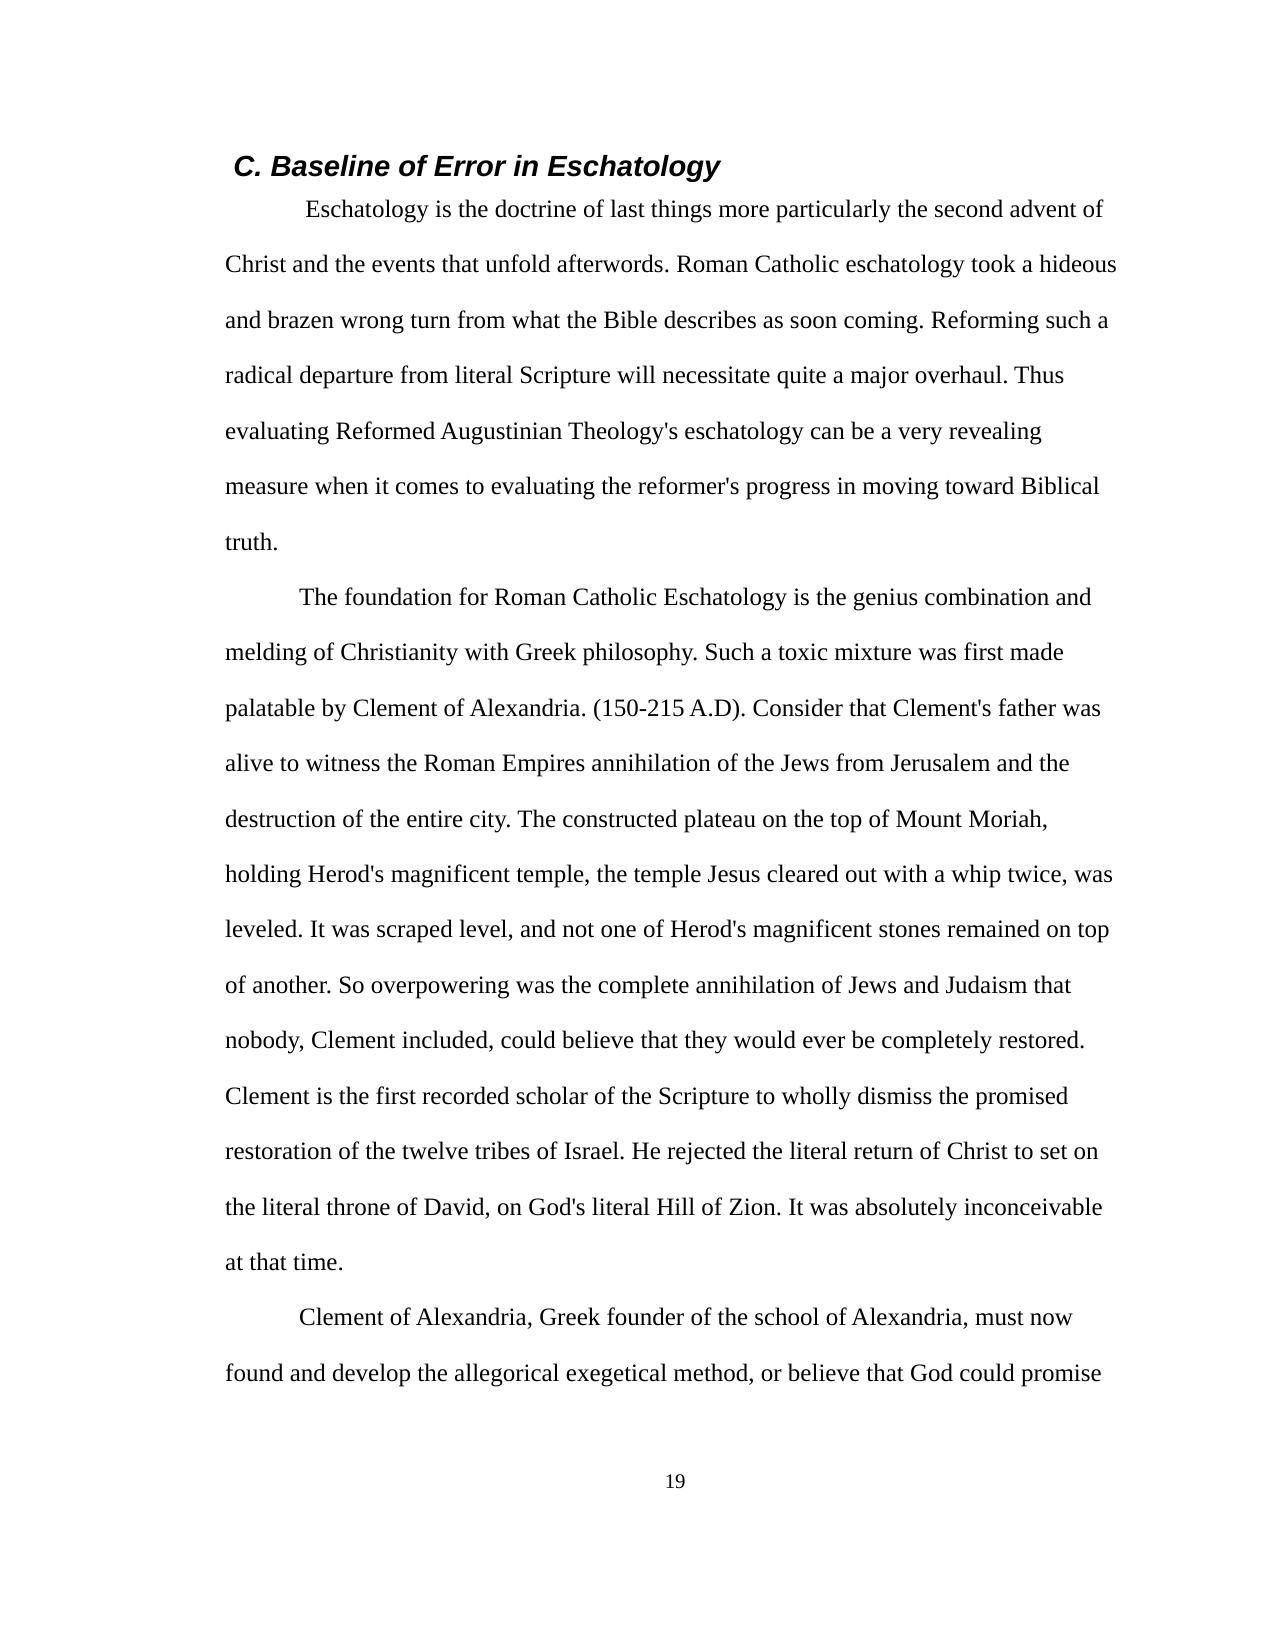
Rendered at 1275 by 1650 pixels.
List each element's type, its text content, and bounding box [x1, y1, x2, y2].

text The foundation for Roman Catholic Eschatology is the genius combination and melding of Christianity with Greek philosophy. Such a toxic mixture was first made palatable by Clement of Alexandria. (150-215 A.D). Consider that Clement's father was alive to witness the Roman Empires annihilation of the Jews from Jerusalem and the destruction of the entire city. The constructed plateau on the top of Mount Moriah, holding Herod's magnificent temple, the temple Jesus cleared out with a whip twice, was leveled. It was scraped level, and not one of Herod's magnificent stones remained on top of another. So overpowering was the complete annihilation of Jews and Judaism that nobody, Clement included, could believe that they would ever be completely restored. Clement is the first recorded scholar of the Scripture to wholly dismiss the promised restoration of the twelve tribes of Israel. He rejected the literal return of Christ to set on the literal throne of David, on God's literal Hill of Zion. It was absolutely inconceivable at that time. [225, 583, 1125, 1276]
subtitle C. Baseline of Error in Eschatology [225, 150, 1125, 183]
text Eschatology is the doctrine of last things more particularly the second advent of Christ and the events that unfold afterwords. Roman Catholic eschatology took a hideous and brazen wrong turn from what the Bible describes as soon coming. Reforming such a radical departure from literal Scripture will necessitate quite a major overhaul. Thus evaluating Reformed Augustinian Theology's eschatology can be a very revealing measure when it comes to evaluating the reformer's progress in moving toward Biblical truth. [225, 195, 1125, 555]
text Clement of Alexandria, Greek founder of the school of Alexandria, must now found and develop the allegorical exegetical method, or believe that God could promise [225, 1303, 1125, 1387]
